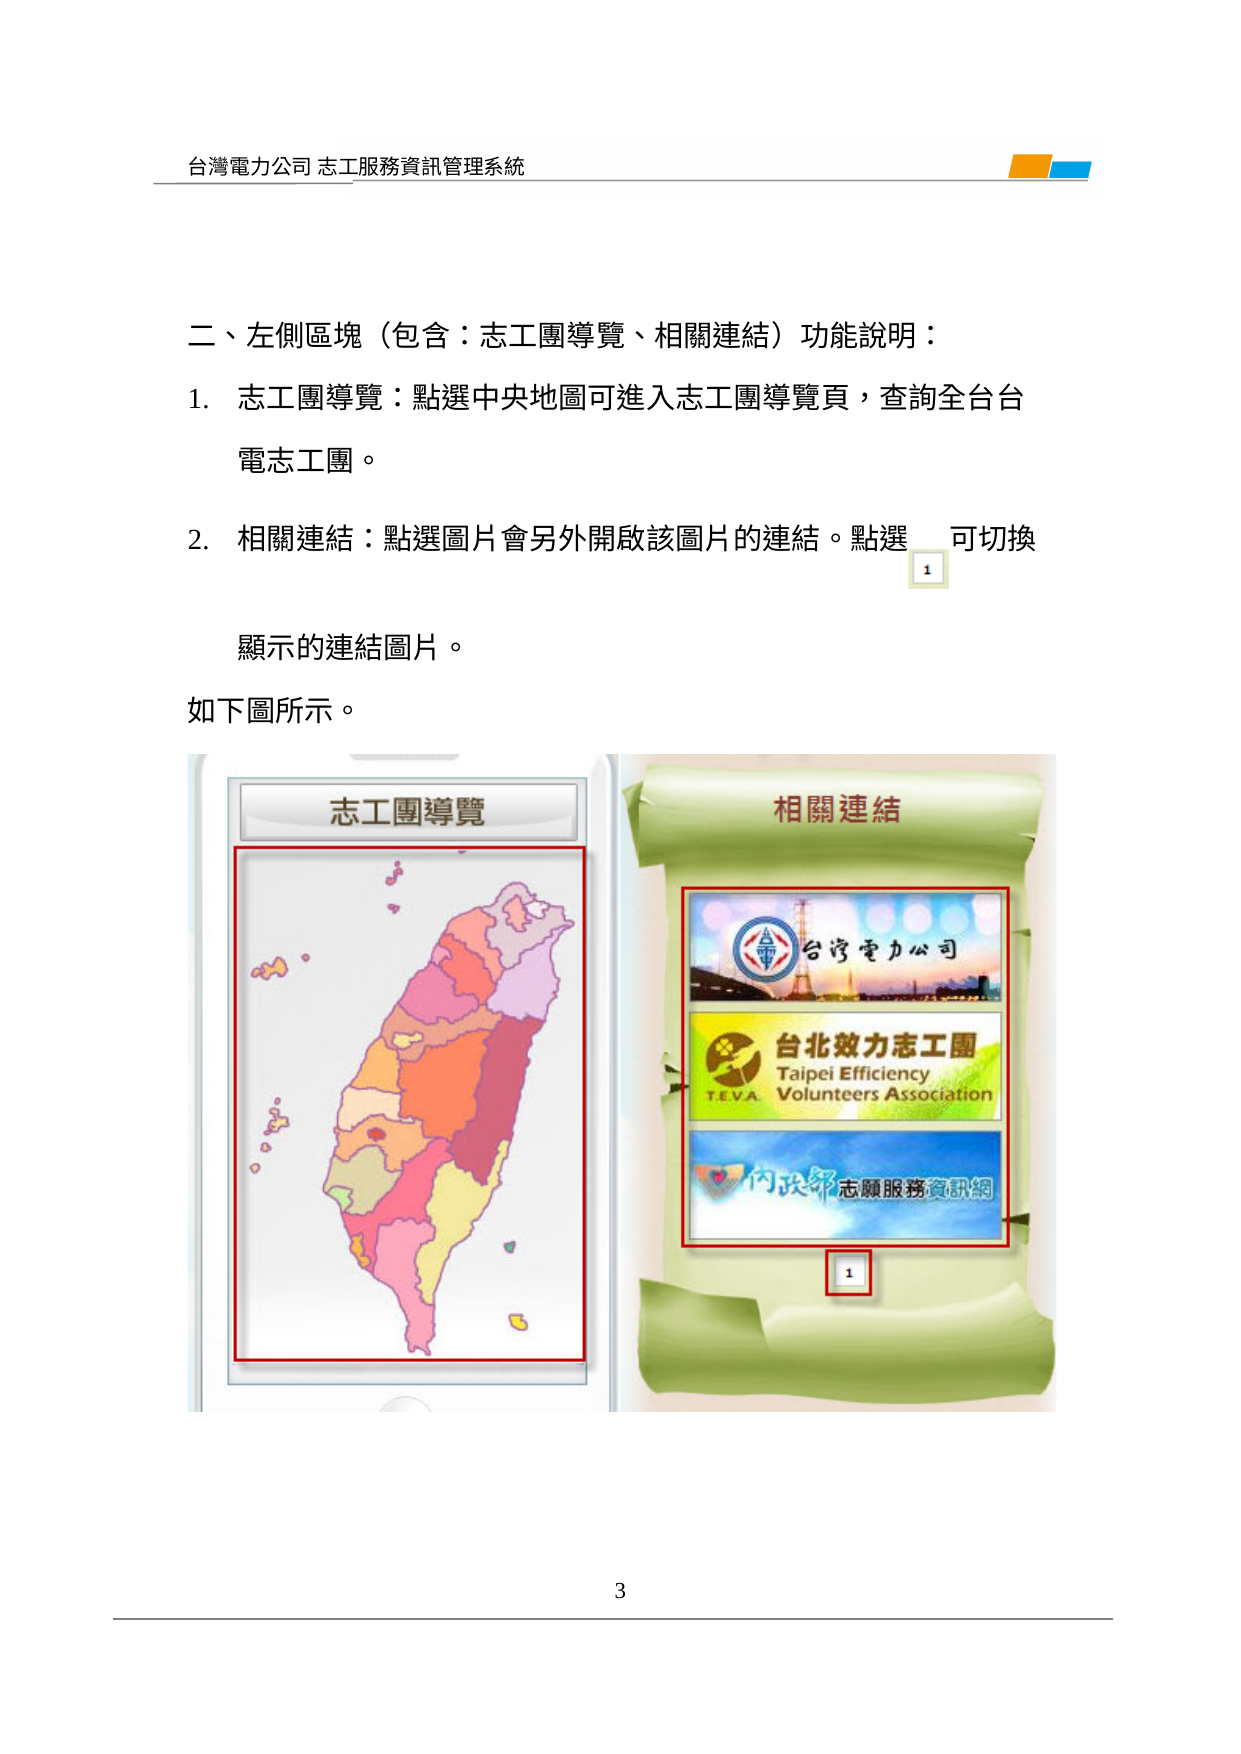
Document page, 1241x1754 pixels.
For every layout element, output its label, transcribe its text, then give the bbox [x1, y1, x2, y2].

list 相關連結：點選圖片會另外開啟該圖片的連結。點選可切換顯示的連結圖片。 [187, 479, 1053, 667]
list 志工團導覽：點選中央地圖可進入志工團導覽頁，查詢全台台電志工團。 [187, 354, 1053, 479]
text 二、左側區塊（包含：志工團導覽、相關連結）功能說明： [187, 292, 1053, 354]
text 如下圖所示。 [187, 667, 1053, 729]
